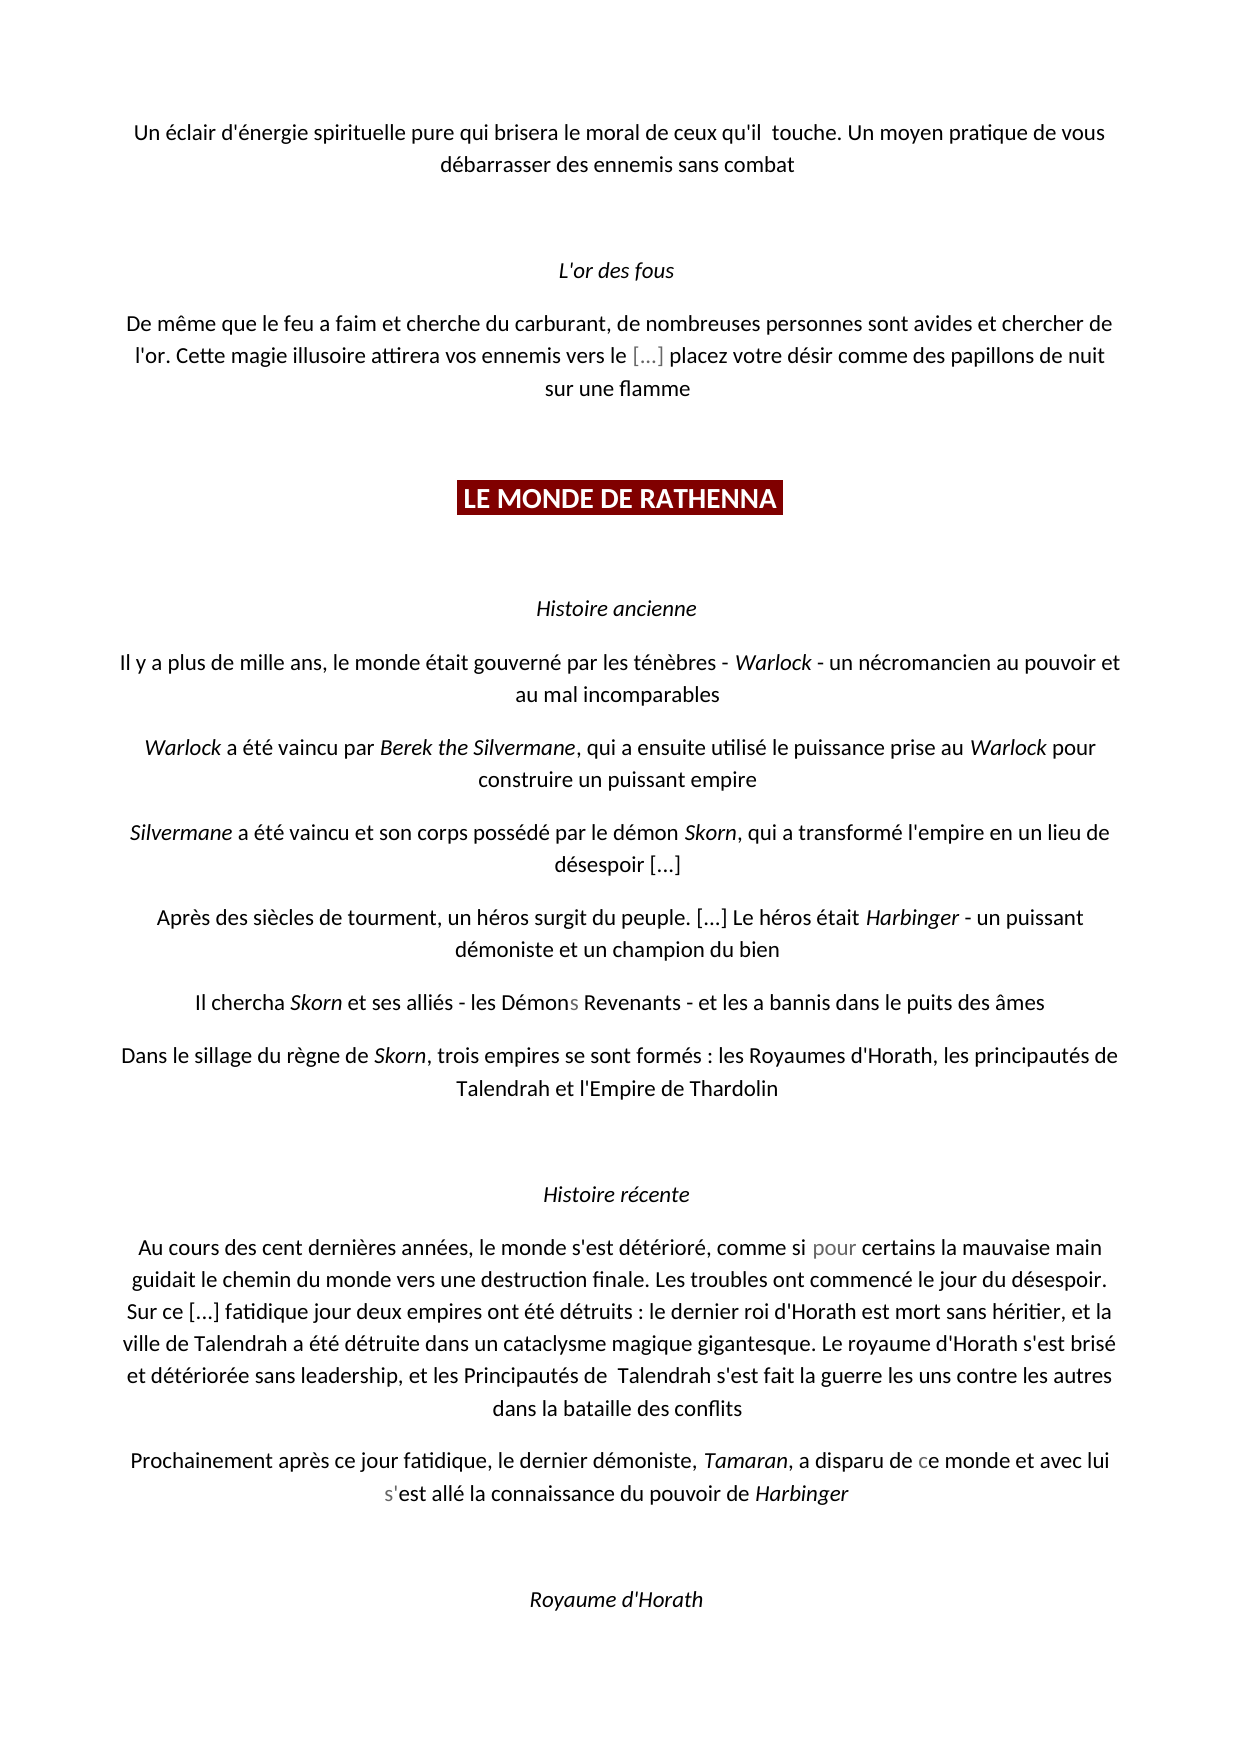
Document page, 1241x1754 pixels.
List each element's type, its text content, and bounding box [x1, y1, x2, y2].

text L'or des fous [118, 256, 1122, 284]
text De même que le feu a faim et cherche du carburant, de nombreuses personnes sont avides et chercher de l'or. Cette magie illusoire attirera vos ennemis vers le [...] placez votre désir comme des papillons de nuit sur une flamme [118, 309, 1122, 402]
text Dans le sillage du règne de Skorn, trois empires se sont formés : les Royaumes d'Horath, les principautés de Talendrah et l'Empire de Thardolin [118, 1041, 1122, 1102]
text LE MONDE DE RATHENNA [118, 480, 1122, 515]
text Histoire ancienne [118, 594, 1122, 623]
text Histoire récente [118, 1180, 1122, 1208]
text Au cours des cent dernières années, le monde s'est détérioré, comme si pour certains la mauvaise main guidait le chemin du monde vers une destruction finale. Les troubles ont commencé le jour du désespoir. Sur ce [...] fatidique jour deux empires ont été détruits : le dernier roi d'Horath est mort sans héritier, et la ville de Talendrah a été détruite dans un cataclysme magique gigantesque. Le royaume d'Horath s'est brisé et détériorée sans leadership, et les Principautés de Talendrah s'est fait la guerre les uns contre les autres dans la bataille des conflits [118, 1233, 1122, 1422]
text Prochainement après ce jour fatidique, le dernier démoniste, Tamaran, a disparu de ce monde et avec lui s'est allé la connaissance du pouvoir de Harbinger [118, 1447, 1122, 1507]
text Royaume d'Horath [118, 1585, 1122, 1613]
text Après des siècles de tourment, un héros surgit du peuple. [...] Le héros était Harbinger - un puissant démoniste et un champion du bien [118, 903, 1122, 963]
text Il chercha Skorn et ses alliés - les Démons Revenants - et les a bannis dans le puits des âmes [118, 988, 1122, 1016]
text Un éclair d'énergie spirituelle pure qui brisera le moral de ceux qu'il touche. Un moyen pratique de vous débarrasser des ennemis sans combat [118, 118, 1122, 178]
text Silvermane a été vaincu et son corps possédé par le démon Skorn, qui a transformé l'empire en un lieu de désespoir [...] [118, 818, 1122, 878]
text Il y a plus de mille ans, le monde était gouverné par les ténèbres - Warlock - un nécromancien au pouvoir et au mal incomparables [118, 648, 1122, 708]
text Warlock a été vaincu par Berek the Silvermane, qui a ensuite utilisé le puissance prise au Warlock pour construire un puissant empire [118, 733, 1122, 793]
